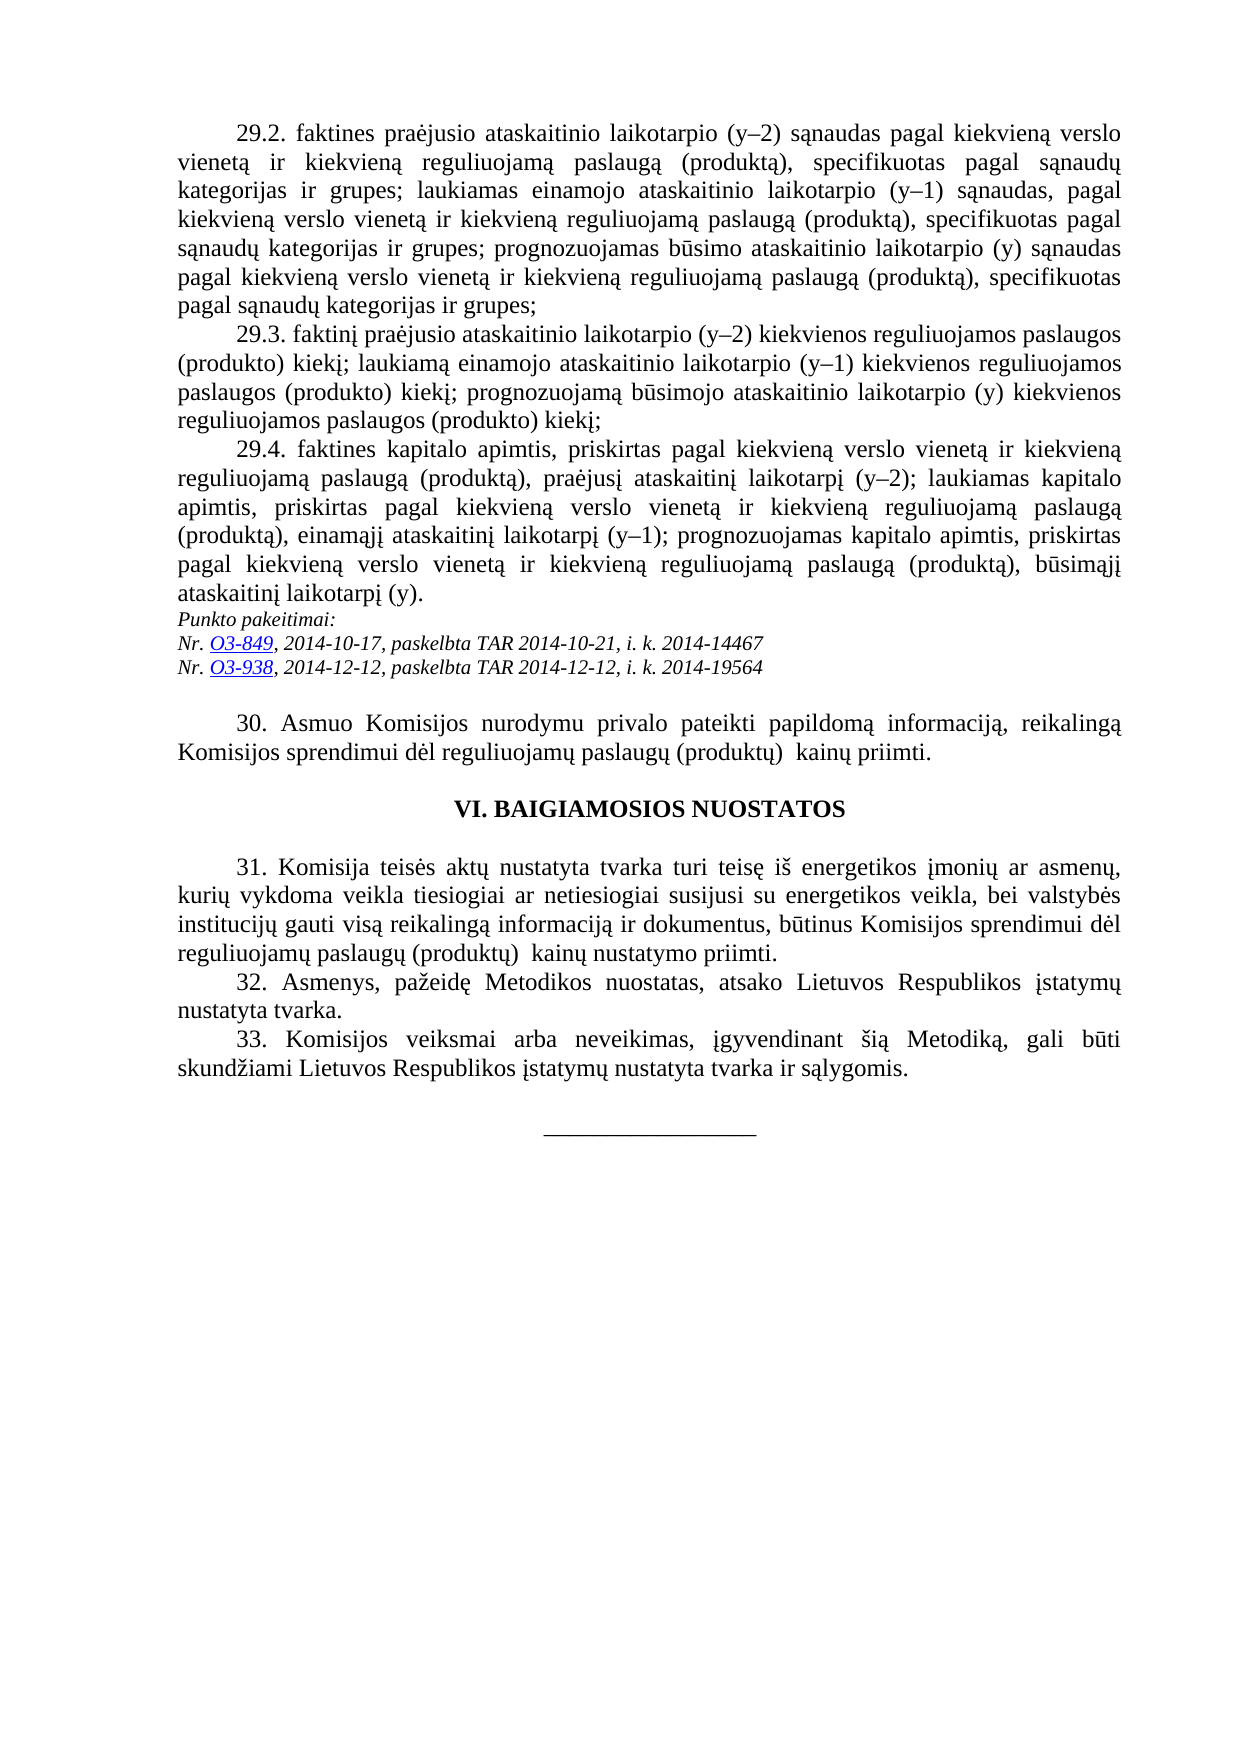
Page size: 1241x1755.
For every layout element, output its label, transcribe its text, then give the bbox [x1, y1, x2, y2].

text 31. Komisija teisės aktų nustatyta tvarka turi teisę iš energetikos įmonių ar asmenų, kurių vykdoma veikla tiesiogiai ar netiesiogiai susijusi su energetikos veikla, bei valstybės institucijų gauti visą reikalingą informaciją ir dokumentus, būtinus Komisijos sprendimui dėl reguliuojamų paslaugų (produktų) kainų nustatymo priimti. [177, 852, 1122, 967]
text Nr. O3-938, 2014-12-12, paskelbta TAR 2014-12-12, i. k. 2014-19564 [177, 655, 1122, 679]
text 32. Asmenys, pažeidę Metodikos nuostatas, atsako Lietuvos Respublikos įstatymų nustatyta tvarka. [177, 967, 1122, 1024]
text Punkto pakeitimai: [177, 607, 1122, 631]
text 33. Komisijos veiksmai arba neveikimas, įgyvendinant šią Metodiką, gali būti skundžiami Lietuvos Respublikos įstatymų nustatyta tvarka ir sąlygomis. [177, 1024, 1122, 1082]
text _________________ [177, 1110, 1122, 1139]
text VI. BAIGIAMOSIOS NUOSTATOS [177, 794, 1122, 823]
text 29.3. faktinį praėjusio ataskaitinio laikotarpio (y–2) kiekvienos reguliuojamos paslaugos (produkto) kiekį; laukiamą einamojo ataskaitinio laikotarpio (y–1) kiekvienos reguliuojamos paslaugos (produkto) kiekį; prognozuojamą būsimojo ataskaitinio laikotarpio (y) kiekvienos reguliuojamos paslaugos (produkto) kiekį; [177, 319, 1122, 434]
text Nr. O3-849, 2014-10-17, paskelbta TAR 2014-10-21, i. k. 2014-14467 [177, 631, 1122, 655]
text 29.2. faktines praėjusio ataskaitinio laikotarpio (y–2) sąnaudas pagal kiekvieną verslo vienetą ir kiekvieną reguliuojamą paslaugą (produktą), specifikuotas pagal sąnaudų kategorijas ir grupes; laukiamas einamojo ataskaitinio laikotarpio (y–1) sąnaudas, pagal kiekvieną verslo vienetą ir kiekvieną reguliuojamą paslaugą (produktą), specifikuotas pagal sąnaudų kategorijas ir grupes; prognozuojamas būsimo ataskaitinio laikotarpio (y) sąnaudas pagal kiekvieną verslo vienetą ir kiekvieną reguliuojamą paslaugą (produktą), specifikuotas pagal sąnaudų kategorijas ir grupes; [177, 118, 1122, 319]
text 30. Asmuo Komisijos nurodymu privalo pateikti papildomą informaciją, reikalingą Komisijos sprendimui dėl reguliuojamų paslaugų (produktų) kainų priimti. [177, 708, 1122, 765]
text 29.4. faktines kapitalo apimtis, priskirtas pagal kiekvieną verslo vienetą ir kiekvieną reguliuojamą paslaugą (produktą), praėjusį ataskaitinį laikotarpį (y–2); laukiamas kapitalo apimtis, priskirtas pagal kiekvieną verslo vienetą ir kiekvieną reguliuojamą paslaugą (produktą), einamąjį ataskaitinį laikotarpį (y–1); prognozuojamas kapitalo apimtis, priskirtas pagal kiekvieną verslo vienetą ir kiekvieną reguliuojamą paslaugą (produktą), būsimąjį ataskaitinį laikotarpį (y). [177, 434, 1122, 607]
